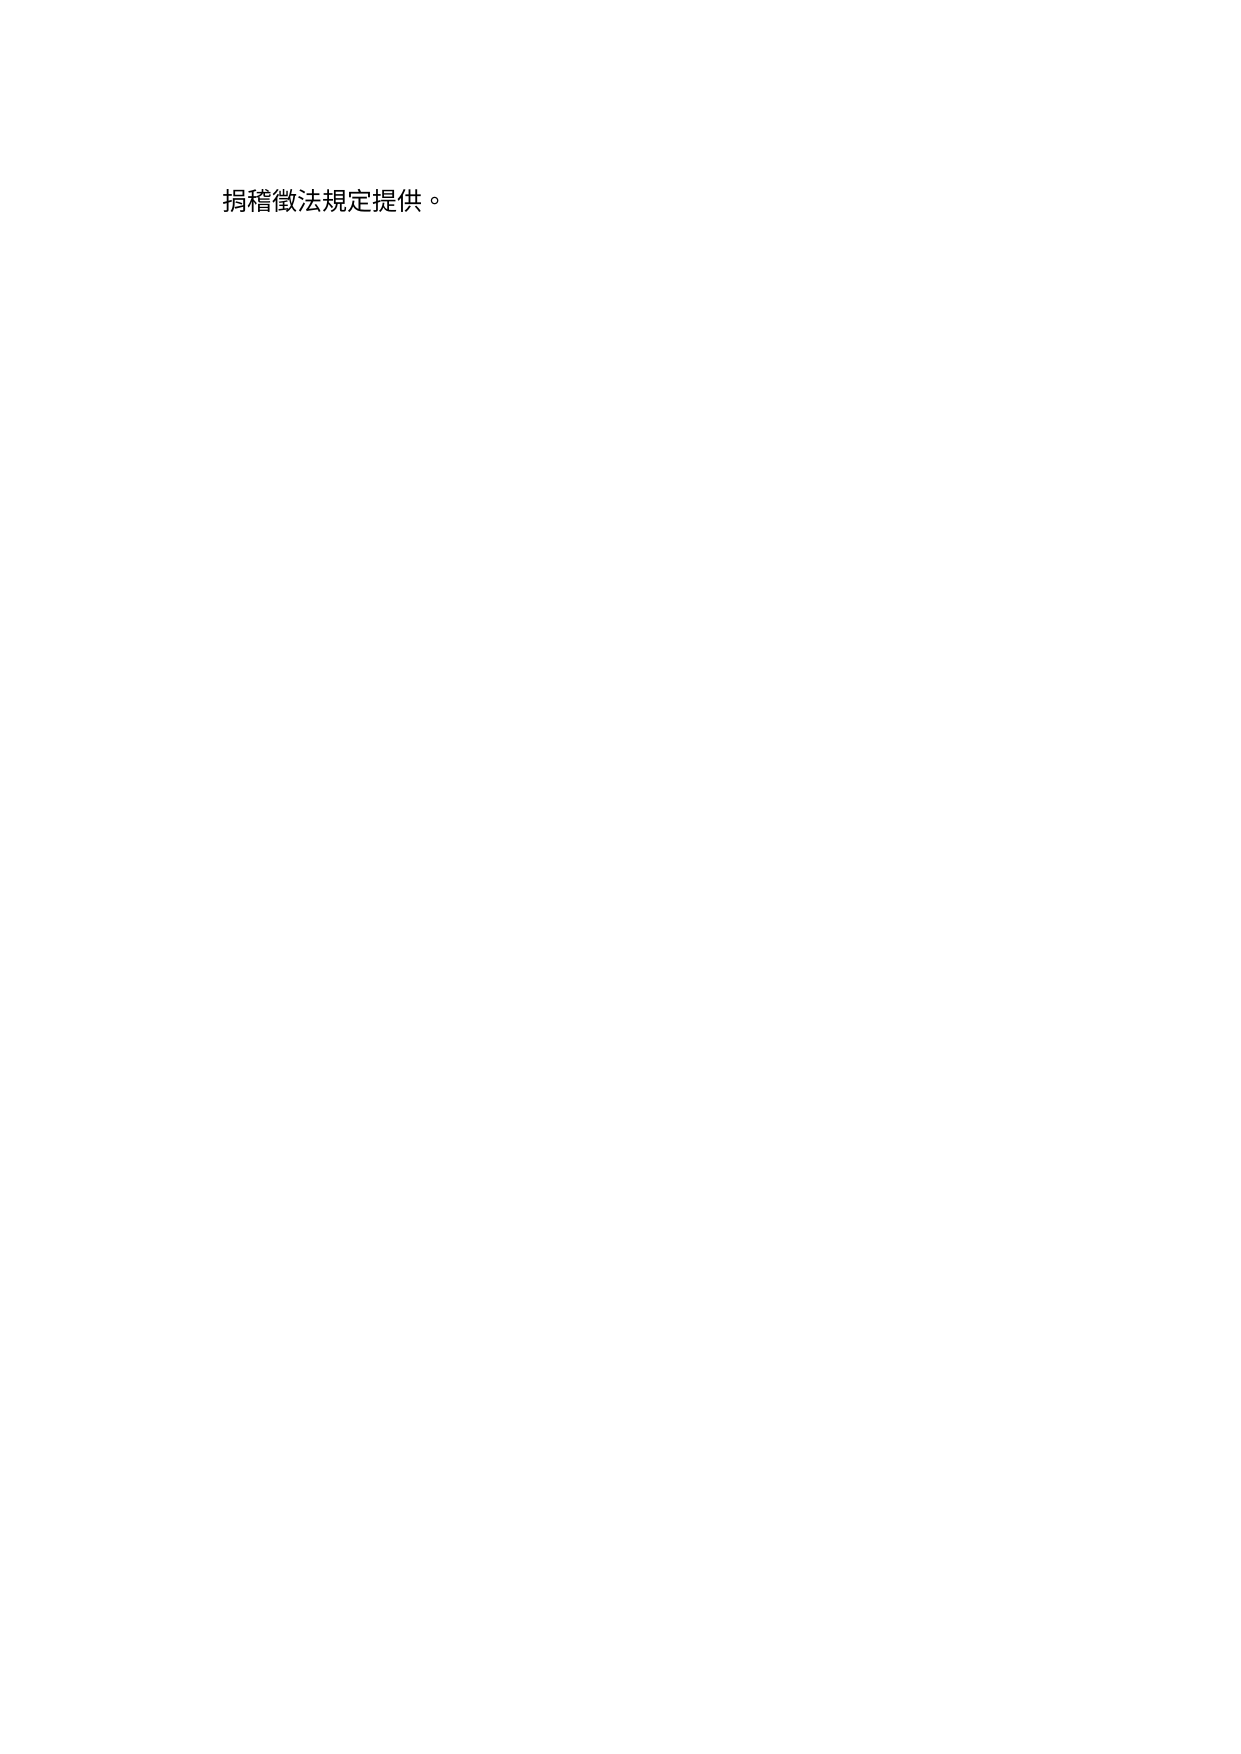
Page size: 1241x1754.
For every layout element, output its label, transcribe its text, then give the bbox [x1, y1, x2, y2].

text 捐稽徵法規定提供。 [148, 158, 1092, 221]
